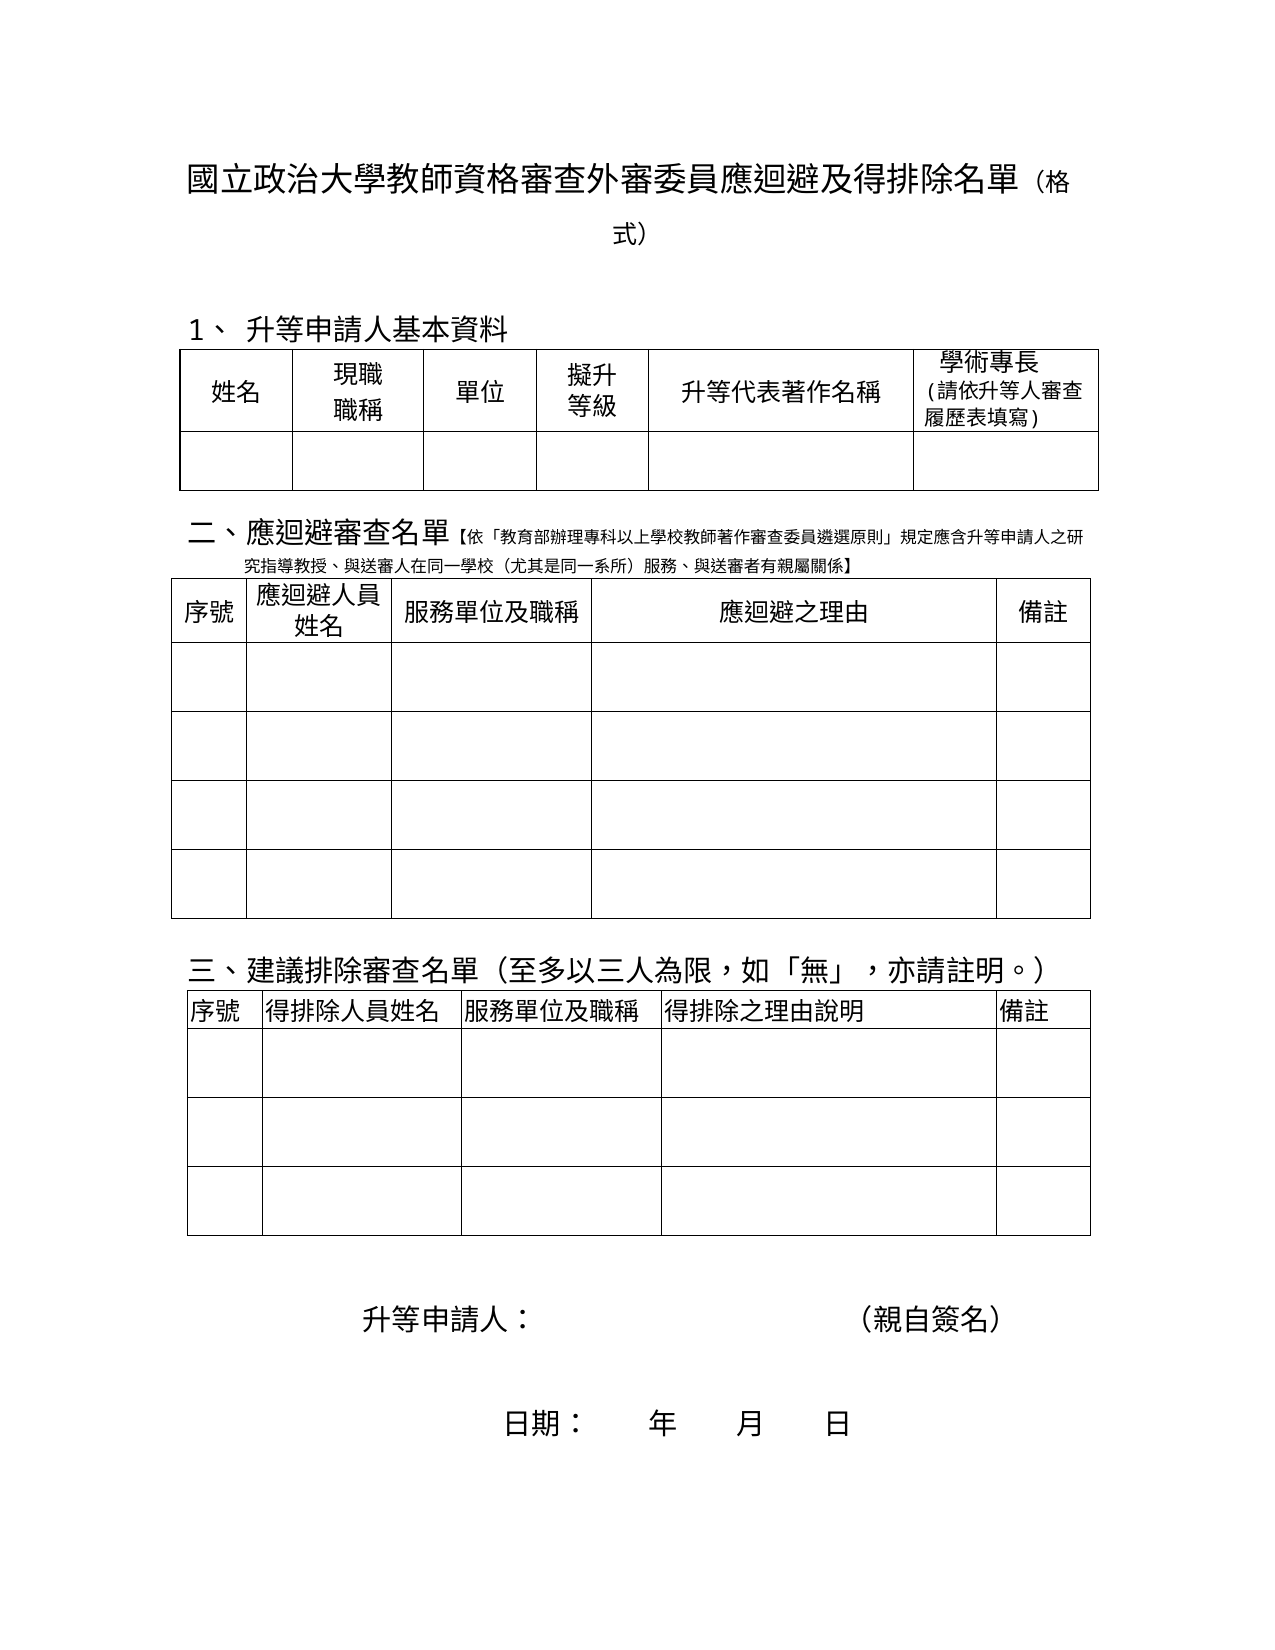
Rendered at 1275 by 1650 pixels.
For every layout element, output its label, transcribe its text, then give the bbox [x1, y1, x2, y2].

table_cell [462, 1167, 661, 1235]
table_cell [462, 1029, 661, 1097]
table_cell [172, 712, 246, 780]
table_cell [247, 643, 391, 711]
table_header 學術專長 (請依升等人審查履歷表填寫) [914, 350, 1098, 431]
text 日期： 年 月 日 [187, 1392, 1087, 1444]
table_cell [997, 1029, 1090, 1097]
table_header 備註 [997, 579, 1090, 642]
table_cell [662, 1029, 996, 1097]
table_cell [592, 850, 996, 918]
table_cell [247, 781, 391, 849]
table_header 擬升 等級 [537, 350, 648, 431]
list 升等申請人基本資料 [187, 306, 1087, 349]
table_cell [592, 643, 996, 711]
table_cell [997, 850, 1090, 918]
table_cell [392, 643, 591, 711]
table_cell [188, 1167, 262, 1235]
table_header 得排除之理由說明 [662, 991, 996, 1028]
text 三、建議排除審查名單（至多以三人為限，如「無」，亦請註明。） [187, 948, 1087, 990]
table_cell [392, 712, 591, 780]
table_cell [392, 850, 591, 918]
table_cell [424, 432, 536, 489]
table_cell [649, 432, 913, 489]
table_header 升等代表著作名稱 [649, 350, 913, 431]
table_cell [592, 712, 996, 780]
table_cell [293, 432, 423, 489]
table_cell [997, 781, 1090, 849]
table_cell [462, 1098, 661, 1166]
table_cell [592, 781, 996, 849]
table_cell [263, 1098, 461, 1166]
table_cell [997, 1098, 1090, 1166]
table_cell [392, 781, 591, 849]
table_cell [997, 712, 1090, 780]
table_cell [247, 850, 391, 918]
table_cell [997, 1167, 1090, 1235]
table_cell [263, 1029, 461, 1097]
table_header 現職 職稱 [293, 350, 423, 431]
table_cell [997, 643, 1090, 711]
table_header 得排除人員姓名 [263, 991, 461, 1028]
table_cell [247, 712, 391, 780]
table_cell [662, 1167, 996, 1235]
text 升等申請人： （親自簽名） [187, 1288, 1087, 1340]
table_header 單位 [424, 350, 536, 431]
table_cell [188, 1098, 262, 1166]
table_cell [172, 850, 246, 918]
table_header 備註 [997, 991, 1090, 1028]
table_header 服務單位及職稱 [462, 991, 661, 1028]
text 二、應迴避審查名單【依「教育部辦理專科以上學校教師著作審查委員遴選原則」規定應含升等申請人之研究指導教授、與送審人在同一學校（尤其是同一系所）服務、與送審者有親屬關係】 [187, 520, 1087, 578]
table_cell [172, 781, 246, 849]
table_cell [914, 432, 1098, 489]
table_header 服務單位及職稱 [392, 579, 591, 642]
table_header 序號 [172, 579, 246, 642]
table_header 應迴避人員姓名 [247, 579, 391, 642]
text 國立政治大學教師資格審查外審委員應迴避及得排除名單（格式） [169, 150, 1087, 254]
table_cell [662, 1098, 996, 1166]
table_cell [537, 432, 648, 489]
table_cell [172, 643, 246, 711]
table_cell [263, 1167, 461, 1235]
table_cell [181, 432, 292, 489]
table_cell [188, 1029, 262, 1097]
table_header 序號 [188, 991, 262, 1028]
table_header 姓名 [181, 350, 292, 431]
table_header 應迴避之理由 [592, 579, 996, 642]
